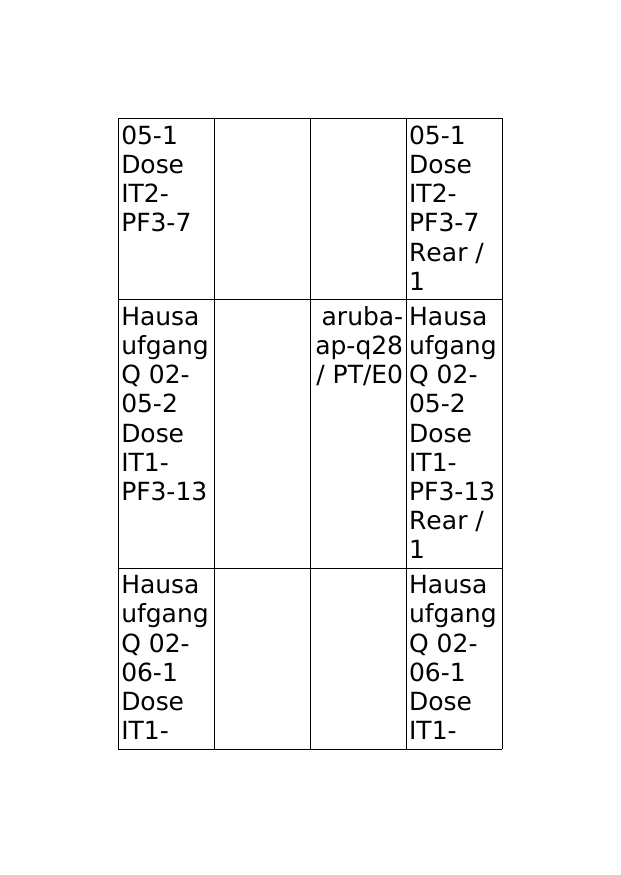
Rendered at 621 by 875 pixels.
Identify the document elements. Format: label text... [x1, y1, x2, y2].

table_cell [215, 119, 310, 299]
table_cell 05-1 Dose IT2-PF3-7 Rear / 1 [407, 119, 502, 299]
table_cell Hausaufgang Q 02-06-1 Dose IT1- [119, 569, 214, 748]
table_cell Hausaufgang Q 02-05-2 Dose IT1-PF3-13 [119, 300, 214, 567]
table_cell 05-1 Dose IT2-PF3-7 [119, 119, 214, 299]
table_cell Hausaufgang Q 02-05-2 Dose IT1-PF3-13 Rear / 1 [407, 300, 502, 567]
table_cell [215, 569, 310, 748]
table_cell [311, 119, 406, 299]
table_cell aruba-ap-q28 / PT/E0 [311, 300, 406, 567]
table_cell [311, 569, 406, 748]
table_cell [215, 300, 310, 567]
table_cell Hausaufgang Q 02-06-1 Dose IT1- [407, 569, 502, 748]
